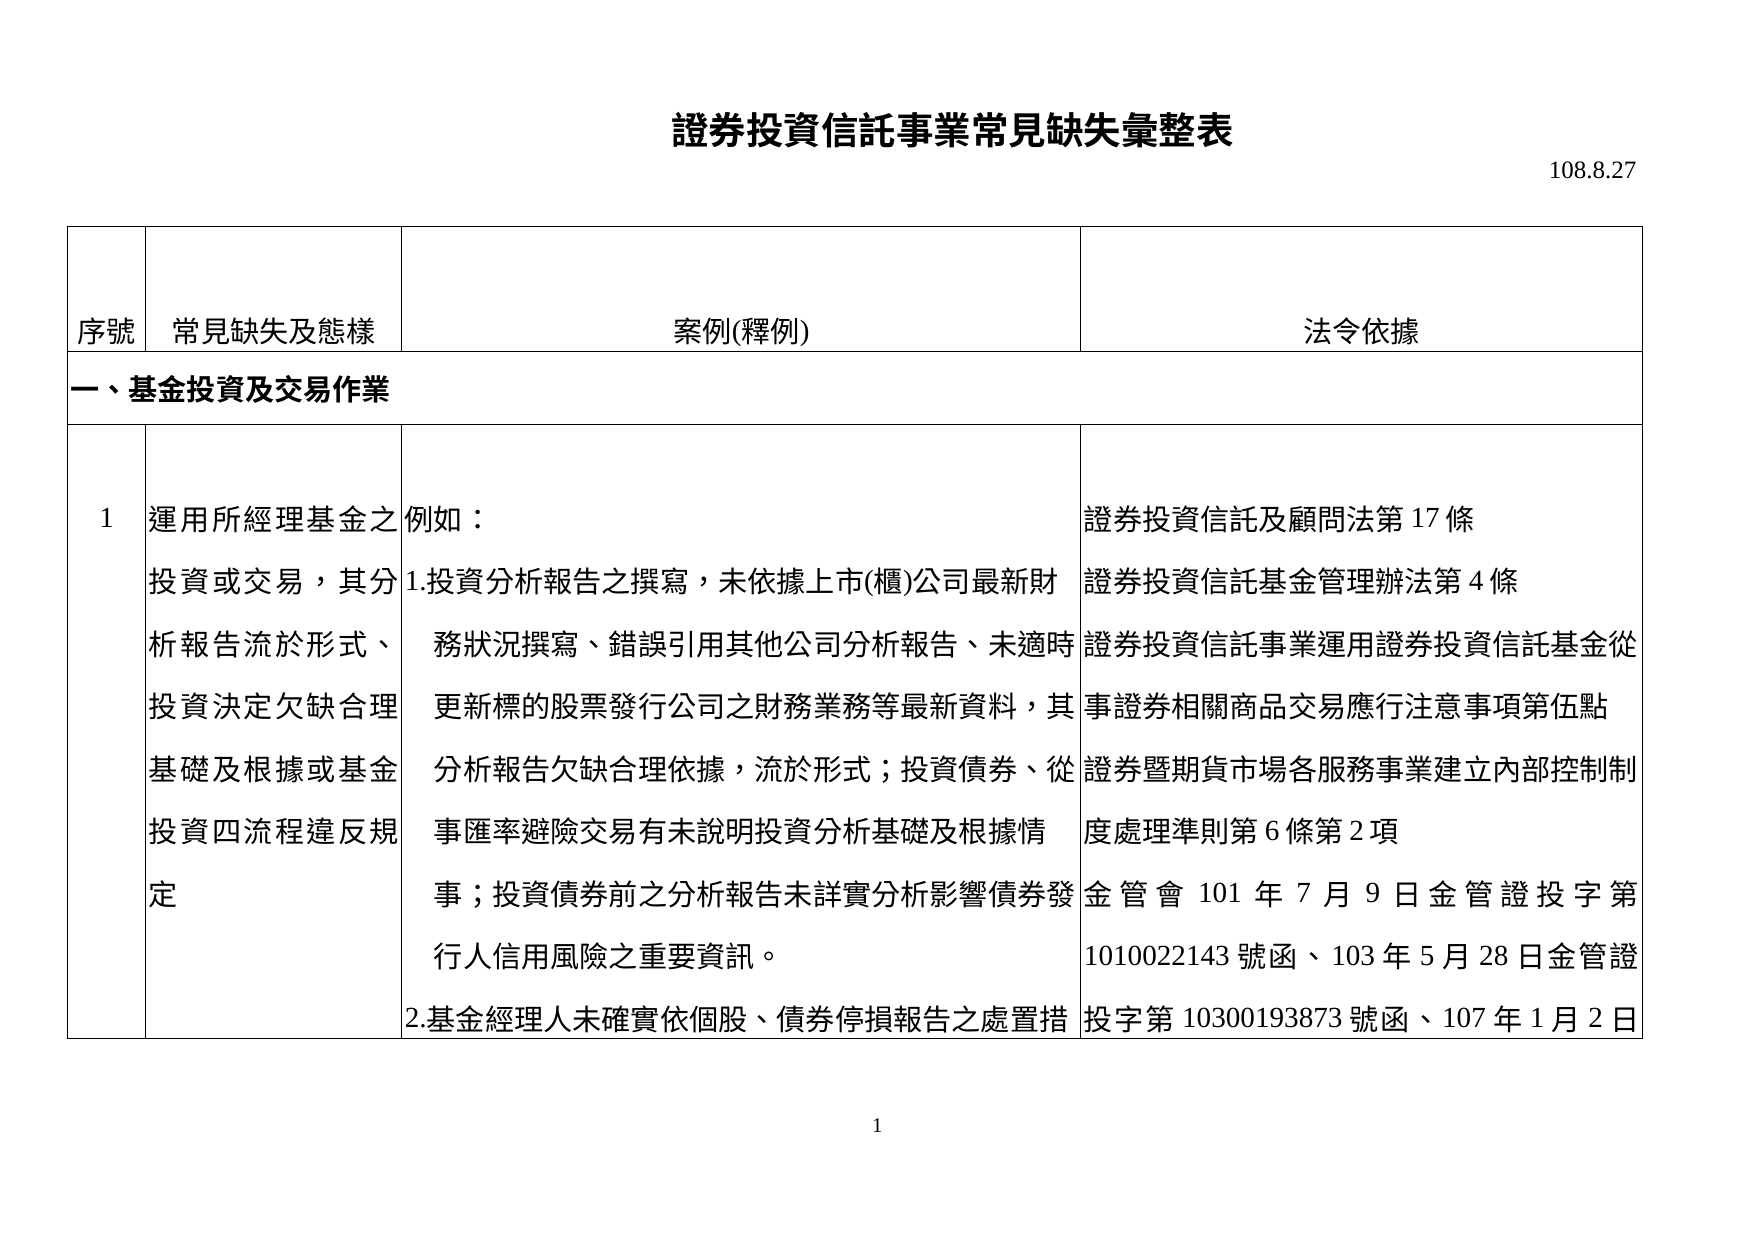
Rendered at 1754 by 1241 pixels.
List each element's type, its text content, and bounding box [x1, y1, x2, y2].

table_cell 證券投資信託及顧問法第17條 證券投資信託基金管理辦法第4條 證券投資信託事業運用證券投資信託基金從事證券相關商品交易應行注意事項第伍點 證券暨期貨市場各服務事業建立內部控制制度處理準則第6條第2項 金管會101年7月9日金管證投字第1010022143號函、103年5月28日金管證投字第10300193873號函、107年1月2日 [1081, 425, 1642, 1038]
table_cell 運用所經理基金之投資或交易，其分析報告流於形式、投資決定欠缺合理基礎及根據或基金投資四流程違反規定 [146, 425, 401, 1038]
text 108.8.27 [118, 155, 1636, 184]
table_cell 一、基金投資及交易作業 [68, 352, 1642, 424]
text 證券投資信託事業常見缺失彙整表 [118, 101, 1636, 155]
table_cell 例如： 1.投資分析報告之撰寫，未依據上市(櫃)公司最新財務狀況撰寫、錯誤引用其他公司分析報告、未適時更新標的股票發行公司之財務業務等最新資料，其分析報告欠缺合理依據，流於形式；投資債券、從事匯率避險交易有未說明投資分析基礎及根據情事；投資債券前之分析報告未詳實分析影響債券發行人信用風險之重要資訊。 2.基金經理人未確實依個股、債券停損報告之處置措 [402, 425, 1080, 1038]
table_header 案例(釋例) [402, 227, 1080, 351]
table_cell 1 [68, 425, 145, 1038]
table_header 法令依據 [1081, 227, 1642, 351]
table_header 序號 [68, 227, 145, 351]
table_header 常見缺失及態樣 [146, 227, 401, 351]
